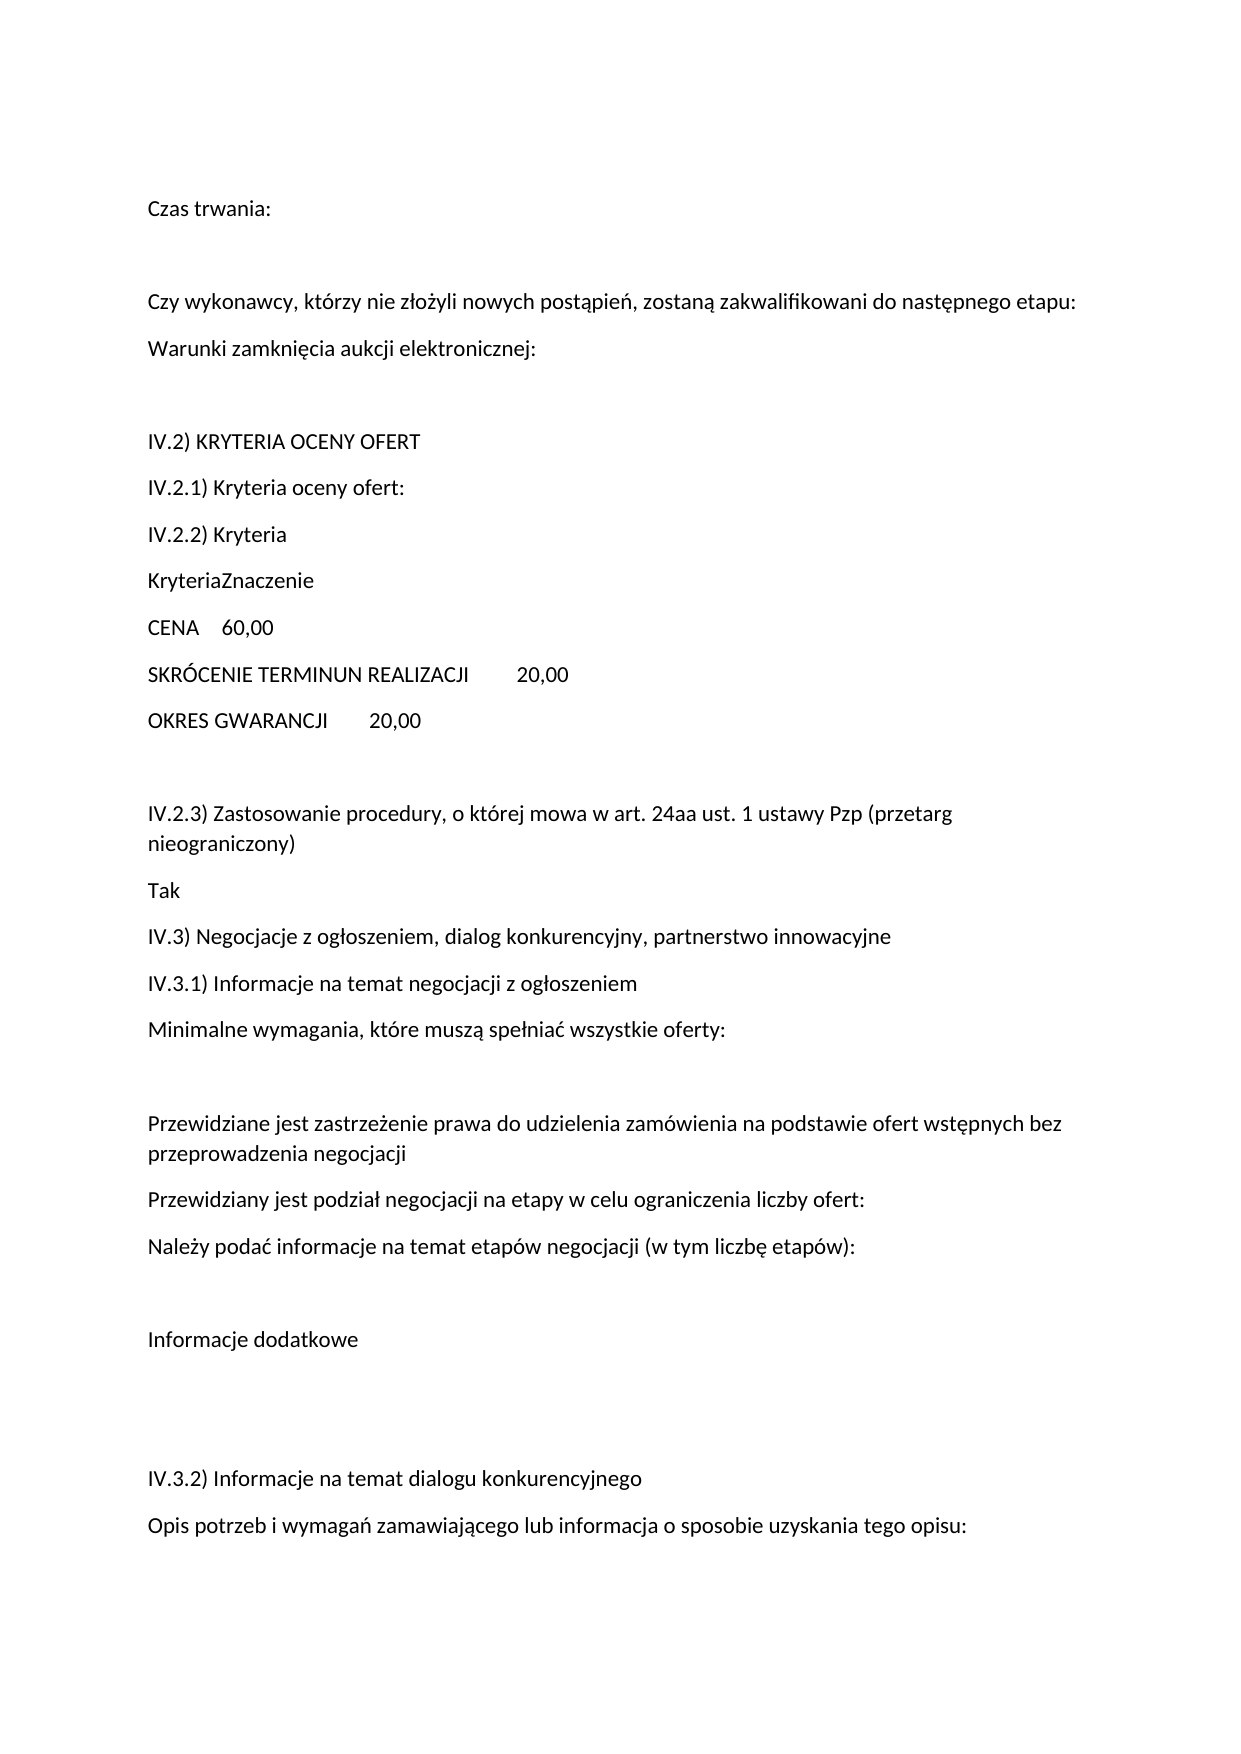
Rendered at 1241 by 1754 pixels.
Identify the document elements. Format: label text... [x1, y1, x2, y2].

text Czy wykonawcy, którzy nie złożyli nowych postąpień, zostaną zakwalifikowani do następnego etapu: [148, 287, 1093, 315]
text Przewidziane jest zastrzeżenie prawa do udzielenia zamówienia na podstawie ofert wstępnych bez przeprowadzenia negocjacji [148, 1109, 1093, 1167]
text IV.3) Negocjacje z ogłoszeniem, dialog konkurencyjny, partnerstwo innowacyjne [148, 922, 1093, 951]
text Opis potrzeb i wymagań zamawiającego lub informacja o sposobie uzyskania tego opisu: [148, 1511, 1093, 1539]
text IV.3.1) Informacje na temat negocjacji z ogłoszeniem [148, 969, 1093, 997]
text Tak [148, 876, 1093, 904]
text IV.2) KRYTERIA OCENY OFERT [148, 427, 1093, 455]
text Należy podać informacje na temat etapów negocjacji (w tym liczbę etapów): [148, 1232, 1093, 1260]
text Czas trwania: [148, 194, 1093, 222]
text IV.2.2) Kryteria [148, 520, 1093, 548]
text Przewidziany jest podział negocjacji na etapy w celu ograniczenia liczby ofert: [148, 1185, 1093, 1213]
text OKRES GWARANCJI 20,00 [148, 706, 1093, 734]
text IV.3.2) Informacje na temat dialogu konkurencyjnego [148, 1464, 1093, 1493]
text IV.2.1) Kryteria oceny ofert: [148, 473, 1093, 502]
text IV.2.3) Zastosowanie procedury, o której mowa w art. 24aa ust. 1 ustawy Pzp (przetarg nieograniczony) [148, 799, 1093, 857]
text Kryteria Znaczenie [148, 567, 1093, 595]
text Informacje dodatkowe [148, 1325, 1093, 1353]
text SKRÓCENIE TERMINUN REALIZACJI 20,00 [148, 660, 1093, 688]
text CENA 60,00 [148, 613, 1093, 641]
text Warunki zamknięcia aukcji elektronicznej: [148, 334, 1093, 362]
text Minimalne wymagania, które muszą spełniać wszystkie oferty: [148, 1016, 1093, 1044]
